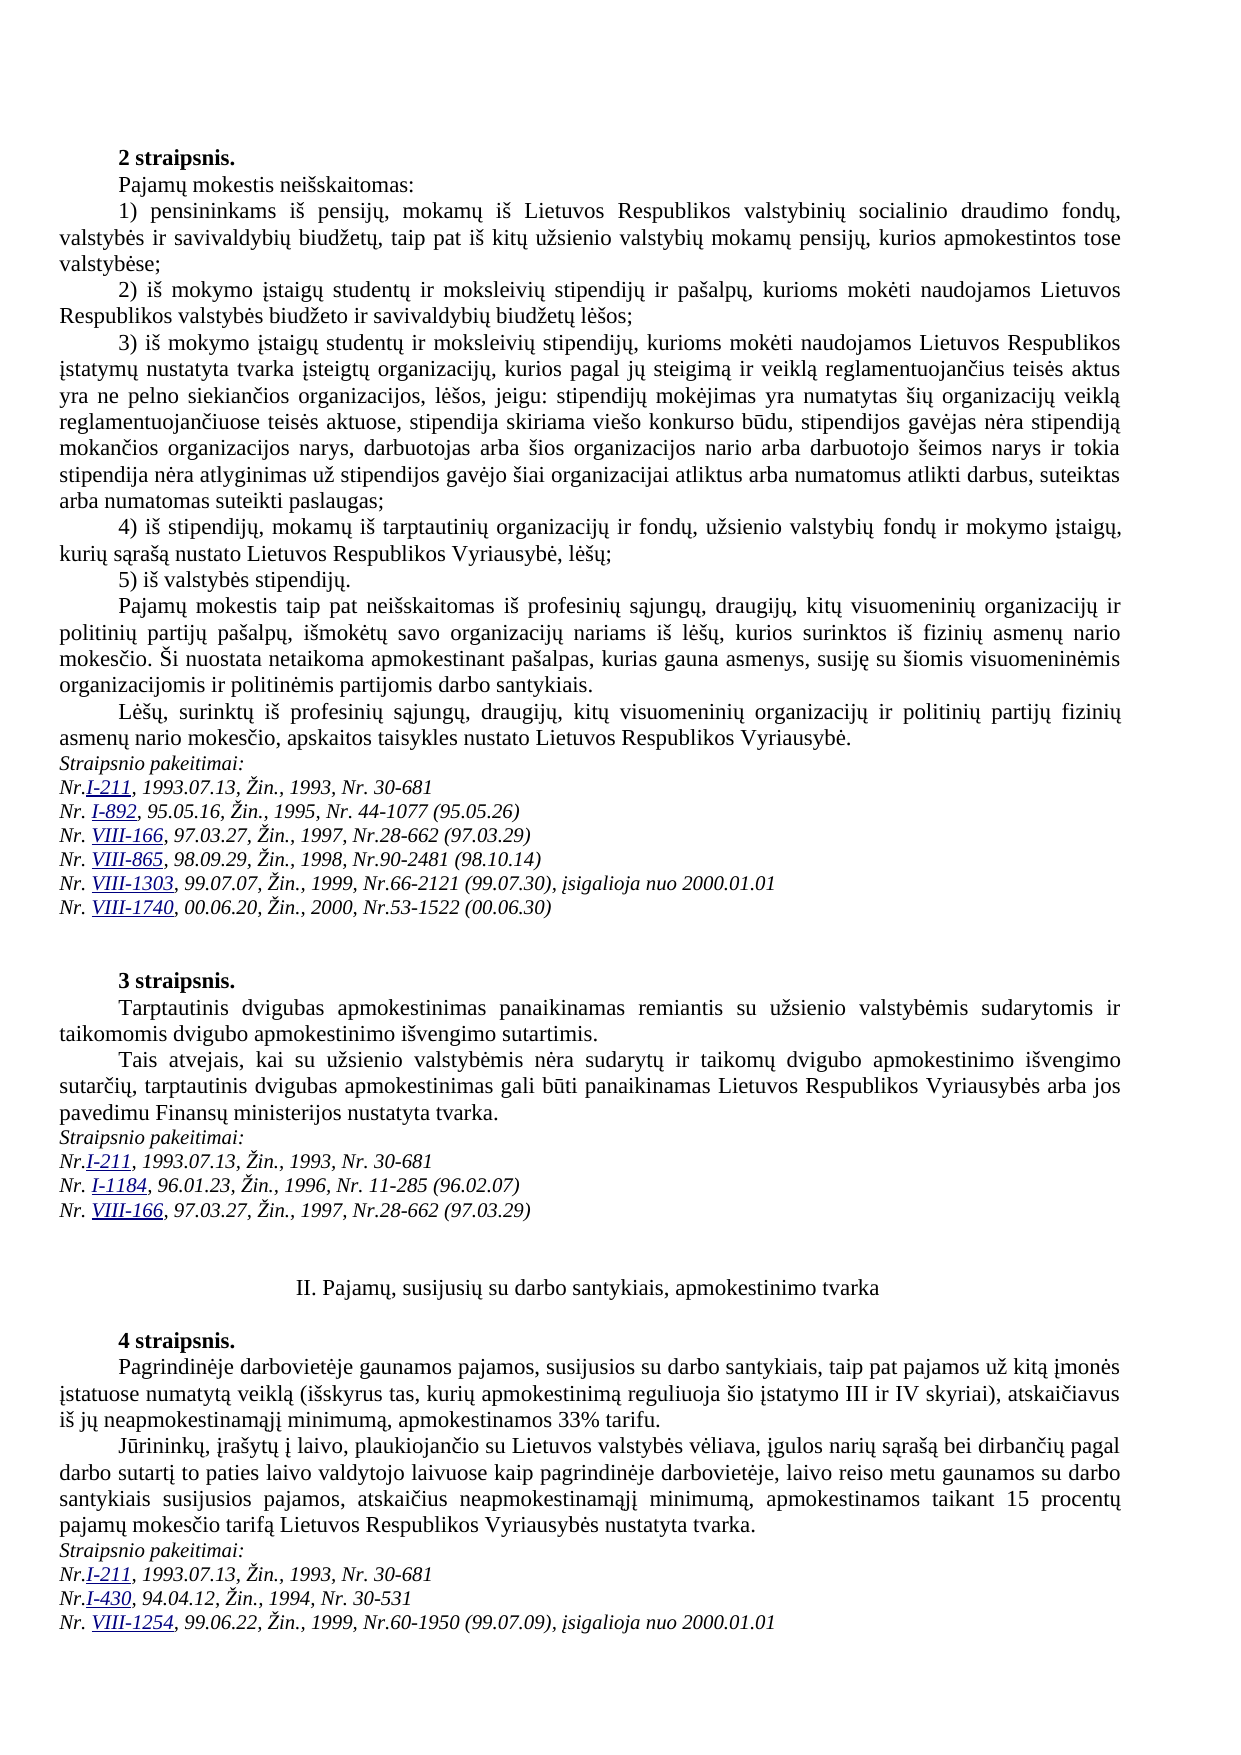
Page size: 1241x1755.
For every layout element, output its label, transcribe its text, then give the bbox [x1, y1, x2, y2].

text 4) iš stipendijų, mokamų iš tarptautinių organizacijų ir fondų, užsienio valstybių fondų ir mokymo įstaigų, kurių sąrašą nustato Lietuvos Respublikos Vyriausybė, lėšų; [59, 513, 1122, 566]
text 2) iš mokymo įstaigų studentų ir moksleivių stipendijų ir pašalpų, kurioms mokėti naudojamos Lietuvos Respublikos valstybės biudžeto ir savivaldybių biudžetų lėšos; [59, 276, 1122, 329]
text Nr. VIII-865, 98.09.29, Žin., 1998, Nr.90-2481 (98.10.14) [59, 847, 1122, 871]
text Tarptautinis dvigubas apmokestinimas panaikinamas remiantis su užsienio valstybėmis sudarytomis ir taikomomis dvigubo apmokestinimo išvengimo sutartimis. [59, 993, 1122, 1046]
text 3) iš mokymo įstaigų studentų ir moksleivių stipendijų, kurioms mokėti naudojamos Lietuvos Respublikos įstatymų nustatyta tvarka įsteigtų organizacijų, kurios pagal jų steigimą ir veiklą reglamentuojančius teisės aktus yra ne pelno siekiančios organizacijos, lėšos, jeigu: stipendijų mokėjimas yra numatytas šių organizacijų veiklą reglamentuojančiuose teisės aktuose, stipendija skiriama viešo konkurso būdu, stipendijos gavėjas nėra stipendiją mokančios organizacijos narys, darbuotojas arba šios organizacijos nario arba darbuotojo šeimos narys ir tokia stipendija nėra atlyginimas už stipendijos gavėjo šiai organizacijai atliktus arba numatomus atlikti darbus, suteiktas arba numatomas suteikti paslaugas; [59, 329, 1122, 513]
text 1) pensininkams iš pensijų, mokamų iš Lietuvos Respublikos valstybinių socialinio draudimo fondų, valstybės ir savivaldybių biudžetų, taip pat iš kitų užsienio valstybių mokamų pensijų, kurios apmokestintos tose valstybėse; [59, 197, 1122, 276]
text Nr.I-430, 94.04.12, Žin., 1994, Nr. 30-531 [59, 1586, 1122, 1610]
text Nr.I-211, 1993.07.13, Žin., 1993, Nr. 30-681 [59, 775, 1122, 799]
text Nr. VIII-166, 97.03.27, Žin., 1997, Nr.28-662 (97.03.29) [59, 1197, 1122, 1222]
text Lėšų, surinktų iš profesinių sąjungų, draugijų, kitų visuomeninių organizacijų ir politinių partijų fizinių asmenų nario mokesčio, apskaitos taisykles nustato Lietuvos Respublikos Vyriausybė. [59, 698, 1122, 751]
text Nr. VIII-1740, 00.06.20, Žin., 2000, Nr.53-1522 (00.06.30) [59, 895, 1122, 919]
text Nr. VIII-1303, 99.07.07, Žin., 1999, Nr.66-2121 (99.07.30), įsigalioja nuo 2000.01.01 [59, 871, 1122, 895]
text 4 straipsnis. [59, 1327, 1122, 1353]
text Nr. I-892, 95.05.16, Žin., 1995, Nr. 44-1077 (95.05.26) [59, 799, 1122, 823]
text Nr.I-211, 1993.07.13, Žin., 1993, Nr. 30-681 [59, 1562, 1122, 1586]
text 3 straipsnis. [59, 967, 1122, 993]
text Jūrininkų, įrašytų į laivo, plaukiojančio su Lietuvos valstybės vėliava, įgulos narių sąrašą bei dirbančių pagal darbo sutartį to paties laivo valdytojo laivuose kaip pagrindinėje darbovietėje, laivo reiso metu gaunamos su darbo santykiais susijusios pajamos, atskaičius neapmokestinamąjį minimumą, apmokestinamos taikant 15 procentų pajamų mokesčio tarifą Lietuvos Respublikos Vyriausybės nustatyta tvarka. [59, 1432, 1122, 1538]
text 2 straipsnis. [59, 144, 1122, 171]
text 5) iš valstybės stipendijų. [59, 566, 1122, 592]
text Pajamų mokestis neišskaitomas: [59, 171, 1122, 197]
text Nr.I-211, 1993.07.13, Žin., 1993, Nr. 30-681 [59, 1149, 1122, 1173]
text Straipsnio pakeitimai: [59, 1538, 1122, 1562]
text II. Pajamų, susijusių su darbo santykiais, apmokestinimo tvarka [59, 1274, 1122, 1301]
text Straipsnio pakeitimai: [59, 751, 1122, 775]
text Pajamų mokestis taip pat neišskaitomas iš profesinių sąjungų, draugijų, kitų visuomeninių organizacijų ir politinių partijų pašalpų, išmokėtų savo organizacijų nariams iš lėšų, kurios surinktos iš fizinių asmenų nario mokesčio. Ši nuostata netaikoma apmokestinant pašalpas, kurias gauna asmenys, susiję su šiomis visuomeninėmis organizacijomis ir politinėmis partijomis darbo santykiais. [59, 592, 1122, 698]
text Pagrindinėje darbovietėje gaunamos pajamos, susijusios su darbo santykiais, taip pat pajamos už kitą įmonės įstatuose numatytą veiklą (išskyrus tas, kurių apmokestinimą reguliuoja šio įstatymo III ir IV skyriai), atskaičiavus iš jų neapmokestinamąjį minimumą, apmokestinamos 33% tarifu. [59, 1353, 1122, 1432]
text Nr. VIII-166, 97.03.27, Žin., 1997, Nr.28-662 (97.03.29) [59, 823, 1122, 847]
text Straipsnio pakeitimai: [59, 1125, 1122, 1149]
text Nr. I-1184, 96.01.23, Žin., 1996, Nr. 11-285 (96.02.07) [59, 1173, 1122, 1197]
text Tais atvejais, kai su užsienio valstybėmis nėra sudarytų ir taikomų dvigubo apmokestinimo išvengimo sutarčių, tarptautinis dvigubas apmokestinimas gali būti panaikinamas Lietuvos Respublikos Vyriausybės arba jos pavedimu Finansų ministerijos nustatyta tvarka. [59, 1046, 1122, 1125]
text Nr. VIII-1254, 99.06.22, Žin., 1999, Nr.60-1950 (99.07.09), įsigalioja nuo 2000.01.01 [59, 1610, 1122, 1634]
